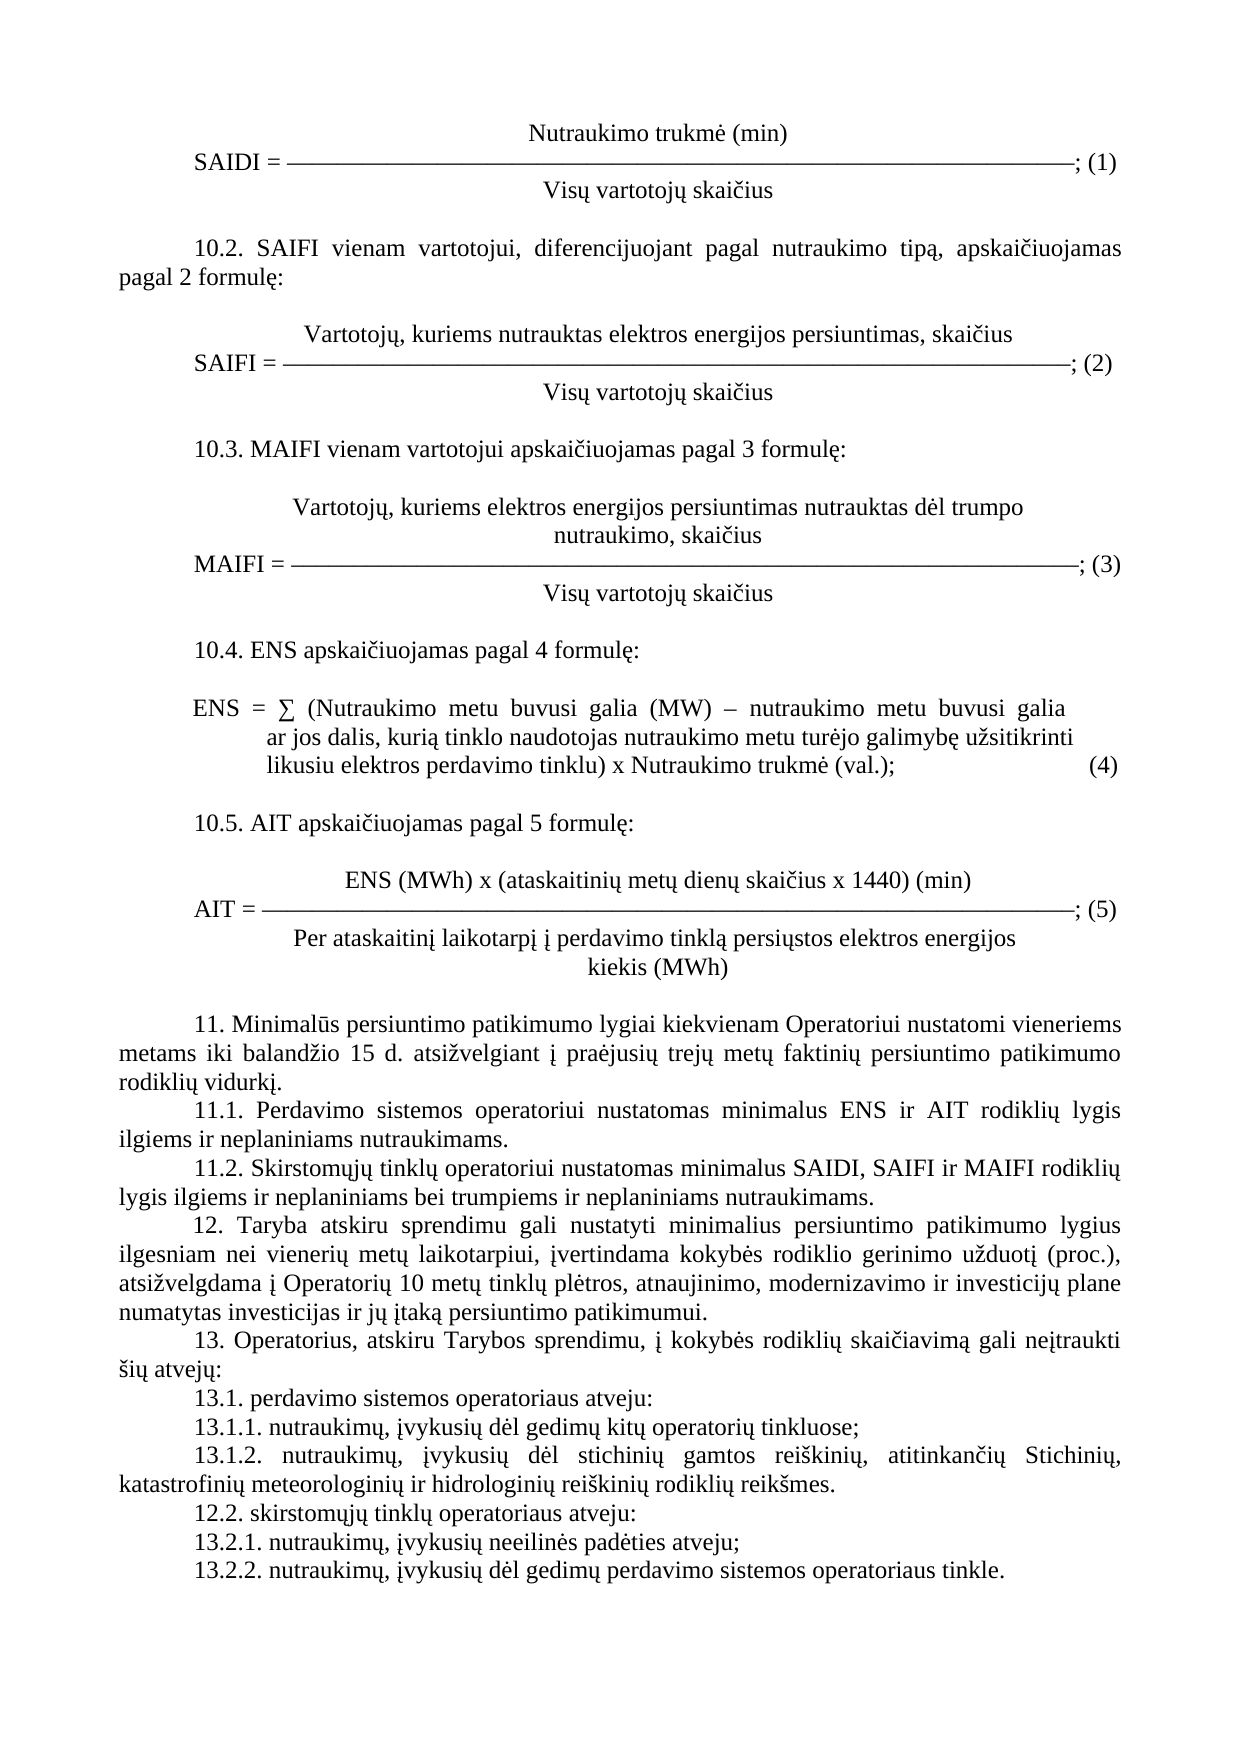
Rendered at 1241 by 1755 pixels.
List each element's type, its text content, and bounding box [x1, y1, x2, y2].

text MAIFI = –––––––––––––––––––––––––––––––––––––––––––––––––––––––––––––––; (3) [119, 549, 1122, 578]
text 13.2.1. nutraukimų, įvykusių neeilinės padėties atveju; [119, 1527, 1122, 1556]
text 10.5. AIT apskaičiuojamas pagal 5 formulę: [119, 808, 1122, 837]
text Vartotojų, kuriems nutrauktas elektros energijos persiuntimas, skaičius [119, 319, 1122, 348]
text SAIDI = –––––––––––––––––––––––––––––––––––––––––––––––––––––––––––––––; (1) [119, 147, 1122, 176]
text 10.4. ENS apskaičiuojamas pagal 4 formulę: [119, 636, 1122, 664]
text ENS = ∑ (Nutraukimo metu buvusi galia (MW) – nutraukimo metu buvusi galia ar jos dalis, kurią tinklo naudotojas nutraukimo metu turėjo galimybę užsitikrinti [192, 693, 1078, 751]
text Vartotojų, kuriems elektros energijos persiuntimas nutrauktas dėl trumpo [119, 492, 1122, 521]
text 12.2. skirstomųjų tinklų operatoriaus atveju: [119, 1498, 1122, 1527]
text 13. Operatorius, atskiru Tarybos sprendimu, į kokybės rodiklių skaičiavimą gali neįtraukti šių atvejų: [119, 1326, 1122, 1383]
text 10.2. SAIFI vienam vartotojui, diferencijuojant pagal nutraukimo tipą, apskaičiuojamas pagal 2 formulę: [119, 233, 1122, 291]
text 13.1.2. nutraukimų, įvykusių dėl stichinių gamtos reiškinių, atitinkančių Stichinių, katastrofinių meteorologinių ir hidrologinių reiškinių rodiklių reikšmes. [119, 1441, 1122, 1498]
text 11.1. Perdavimo sistemos operatoriui nustatomas minimalus ENS ir AIT rodiklių lygis ilgiems ir neplaniniams nutraukimams. [119, 1096, 1122, 1153]
text 11. Minimalūs persiuntimo patikimumo lygiai kiekvienam Operatoriui nustatomi vieneriems metams iki balandžio 15 d. atsižvelgiant į praėjusių trejų metų faktinių persiuntimo patikimumo rodiklių vidurkį. [119, 1009, 1122, 1096]
text ENS (MWh) x (ataskaitinių metų dienų skaičius x 1440) (min) [119, 866, 1122, 894]
text 11.2. Skirstomųjų tinklų operatoriui nustatomas minimalus SAIDI, SAIFI ir MAIFI rodiklių lygis ilgiems ir neplaniniams bei trumpiems ir neplaniniams nutraukimams. [119, 1153, 1122, 1211]
text Visų vartotojų skaičius [119, 176, 1122, 204]
text Nutraukimo trukmė (min) [119, 118, 1122, 147]
text 13.1.1. nutraukimų, įvykusių dėl gedimų kitų operatorių tinkluose; [119, 1412, 1122, 1441]
text 13.1. perdavimo sistemos operatoriaus atveju: [119, 1383, 1122, 1412]
text 10.3. MAIFI vienam vartotojui apskaičiuojamas pagal 3 formulę: [119, 434, 1122, 463]
text kiekis (MWh) [119, 952, 1122, 981]
text Visų vartotojų skaičius [119, 377, 1122, 406]
text AIT = –––––––––––––––––––––––––––––––––––––––––––––––––––––––––––––––––; (5) [119, 894, 1122, 923]
text Per ataskaitinį laikotarpį į perdavimo tinklą persiųstos elektros energijos [119, 923, 1122, 952]
text nutraukimo, skaičius [119, 521, 1122, 549]
text 13.2.2. nutraukimų, įvykusių dėl gedimų perdavimo sistemos operatoriaus tinkle. [119, 1556, 1122, 1584]
text SAIFI = –––––––––––––––––––––––––––––––––––––––––––––––––––––––––––––––; (2) [119, 348, 1122, 377]
text likusiu elektros perdavimo tinklu) x Nutraukimo trukmė (val.); (4) [191, 751, 1122, 779]
text Visų vartotojų skaičius [119, 578, 1122, 607]
text 12. Taryba atskiru sprendimu gali nustatyti minimalius persiuntimo patikimumo lygius ilgesniam nei vienerių metų laikotarpiui, įvertindama kokybės rodiklio gerinimo užduotį (proc.), atsižvelgdama į Operatorių 10 metų tinklų plėtros, atnaujinimo, modernizavimo ir investicijų plane numatytas investicijas ir jų įtaką persiuntimo patikimumui. [119, 1211, 1122, 1326]
